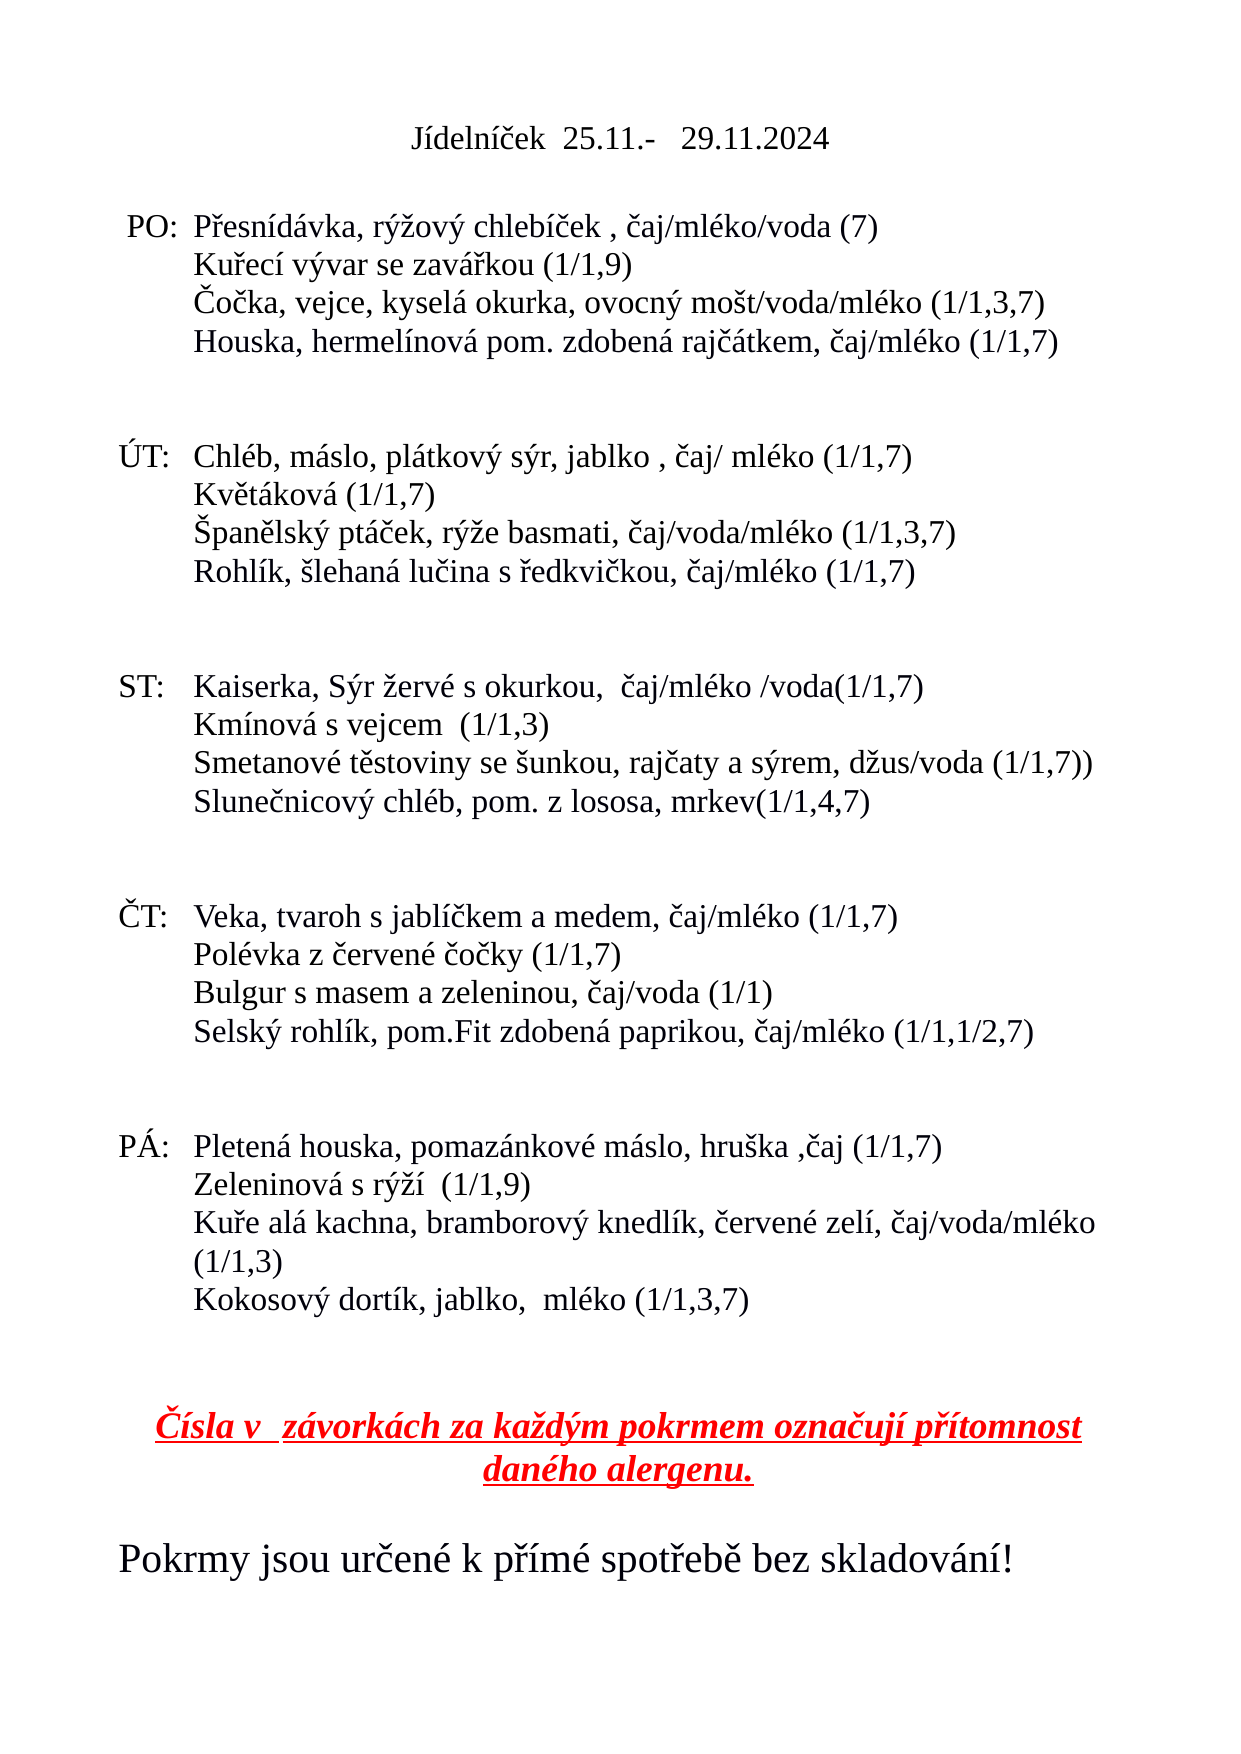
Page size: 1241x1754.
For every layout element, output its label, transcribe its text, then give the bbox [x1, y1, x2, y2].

table_cell Bulgur s masem a zeleninou, čaj/voda (1/1) [186, 973, 1151, 1011]
table_cell [111, 551, 186, 589]
table_cell ST: [111, 666, 186, 704]
table_cell [111, 1011, 186, 1049]
table_cell [111, 1164, 186, 1202]
table_cell ČT: [111, 896, 186, 934]
table_cell Zeleninová s rýží (1/1,9) [186, 1164, 1151, 1202]
table_cell Kuře alá kachna, bramborový knedlík, červené zelí, čaj/voda/mléko (1/1,3) [186, 1203, 1151, 1279]
table_cell [111, 513, 186, 551]
table_cell Houska, hermelínová pom. zdobená rajčátkem, čaj/mléko (1/1,7) [186, 321, 1151, 359]
table_cell [111, 819, 186, 896]
table_cell [111, 1049, 186, 1126]
table_cell Kaiserka, Sýr žervé s okurkou, čaj/mléko /voda(1/1,7) [186, 666, 1151, 704]
table_cell [111, 704, 186, 742]
table_cell Rohlík, šlehaná lučina s ředkvičkou, čaj/mléko (1/1,7) [186, 551, 1151, 589]
table_cell [111, 1279, 186, 1317]
table_cell [186, 359, 1151, 436]
table_cell Polévka z červené čočky (1/1,7) [186, 934, 1151, 972]
table_cell Kmínová s vejcem (1/1,3) [186, 704, 1151, 742]
table_cell [186, 589, 1151, 666]
table_header PO: [111, 206, 186, 359]
table_cell [111, 934, 186, 972]
table_cell [111, 743, 186, 781]
table_cell [111, 359, 186, 436]
table_cell [186, 1049, 1151, 1126]
table_cell PÁ: [111, 1126, 186, 1164]
table_cell Květáková (1/1,7) [186, 474, 1151, 512]
table_cell [111, 474, 186, 512]
table_cell Kokosový dortík, jablko, mléko (1/1,3,7) [186, 1279, 1151, 1317]
text Jídelníček 25.11.- 29.11.2024 [118, 118, 1122, 156]
table_cell [186, 819, 1151, 896]
table_cell Slunečnicový chléb, pom. z lososa, mrkev(1/1,4,7) [186, 781, 1151, 819]
table_cell Čočka, vejce, kyselá okurka, ovocný mošt/voda/mléko (1/1,3,7) [186, 283, 1151, 321]
table_header Přesnídávka, rýžový chlebíček , čaj/mléko/voda (7) [186, 206, 1151, 244]
table_cell Pletená houska, pomazánkové máslo, hruška ,čaj (1/1,7) [186, 1126, 1151, 1164]
table_cell Kuřecí vývar se zavářkou (1/1,9) [186, 244, 1151, 282]
table_cell Chléb, máslo, plátkový sýr, jablko , čaj/ mléko (1/1,7) [186, 436, 1151, 474]
table_cell Selský rohlík, pom.Fit zdobená paprikou, čaj/mléko (1/1,1/2,7) [186, 1011, 1151, 1049]
text Čísla v závorkách za každým pokrmem označují přítomnost daného alergenu. [118, 1404, 1122, 1490]
table_cell Smetanové těstoviny se šunkou, rajčaty a sýrem, džus/voda (1/1,7)) [186, 743, 1151, 781]
table_cell [111, 973, 186, 1011]
table_cell [111, 589, 186, 666]
table_cell ÚT: [111, 436, 186, 474]
text Pokrmy jsou určené k přímé spotřebě bez skladování! [118, 1533, 1122, 1581]
table_cell [111, 1203, 186, 1279]
table_cell Veka, tvaroh s jablíčkem a medem, čaj/mléko (1/1,7) [186, 896, 1151, 934]
table_cell Španělský ptáček, rýže basmati, čaj/voda/mléko (1/1,3,7) [186, 513, 1151, 551]
table_cell [111, 781, 186, 819]
